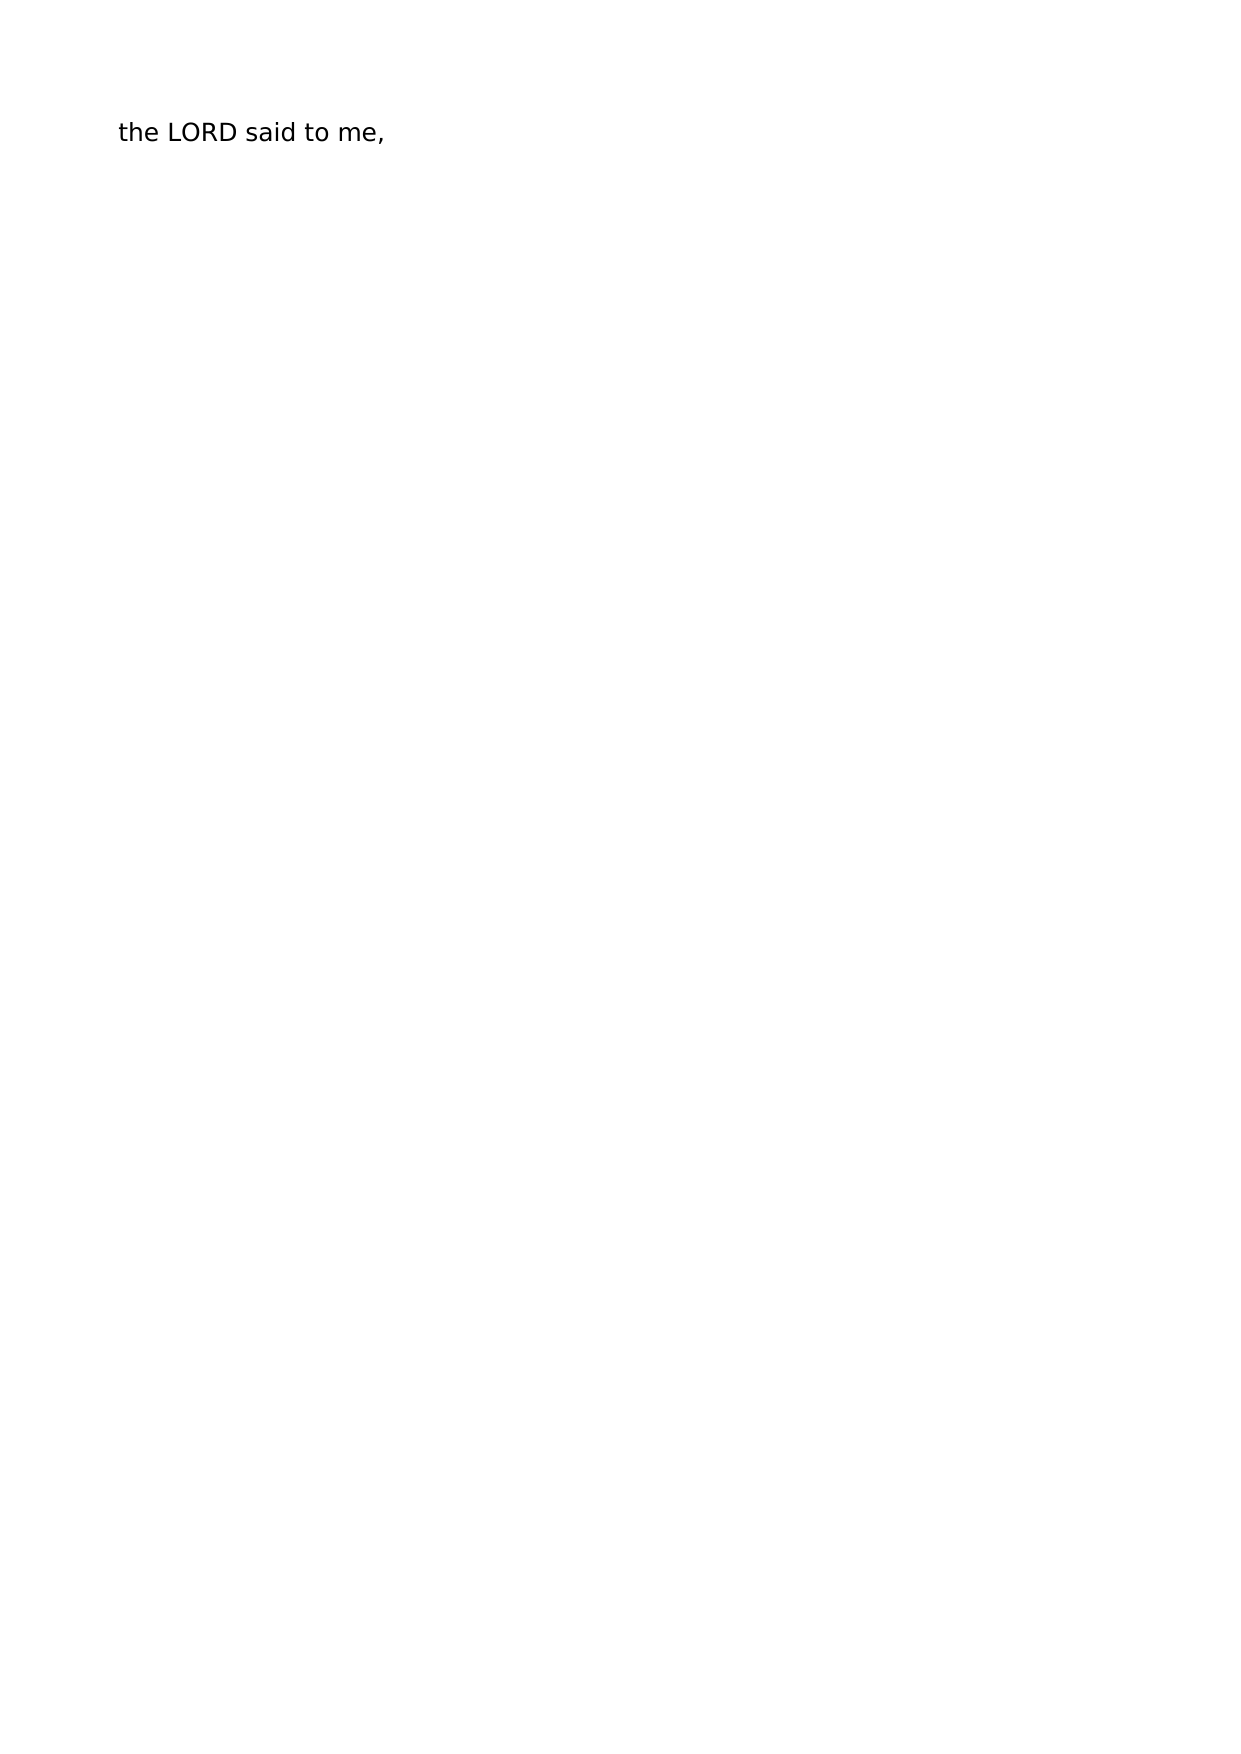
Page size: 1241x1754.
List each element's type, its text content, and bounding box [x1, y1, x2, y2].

text the LORD said to me, [118, 118, 1122, 147]
